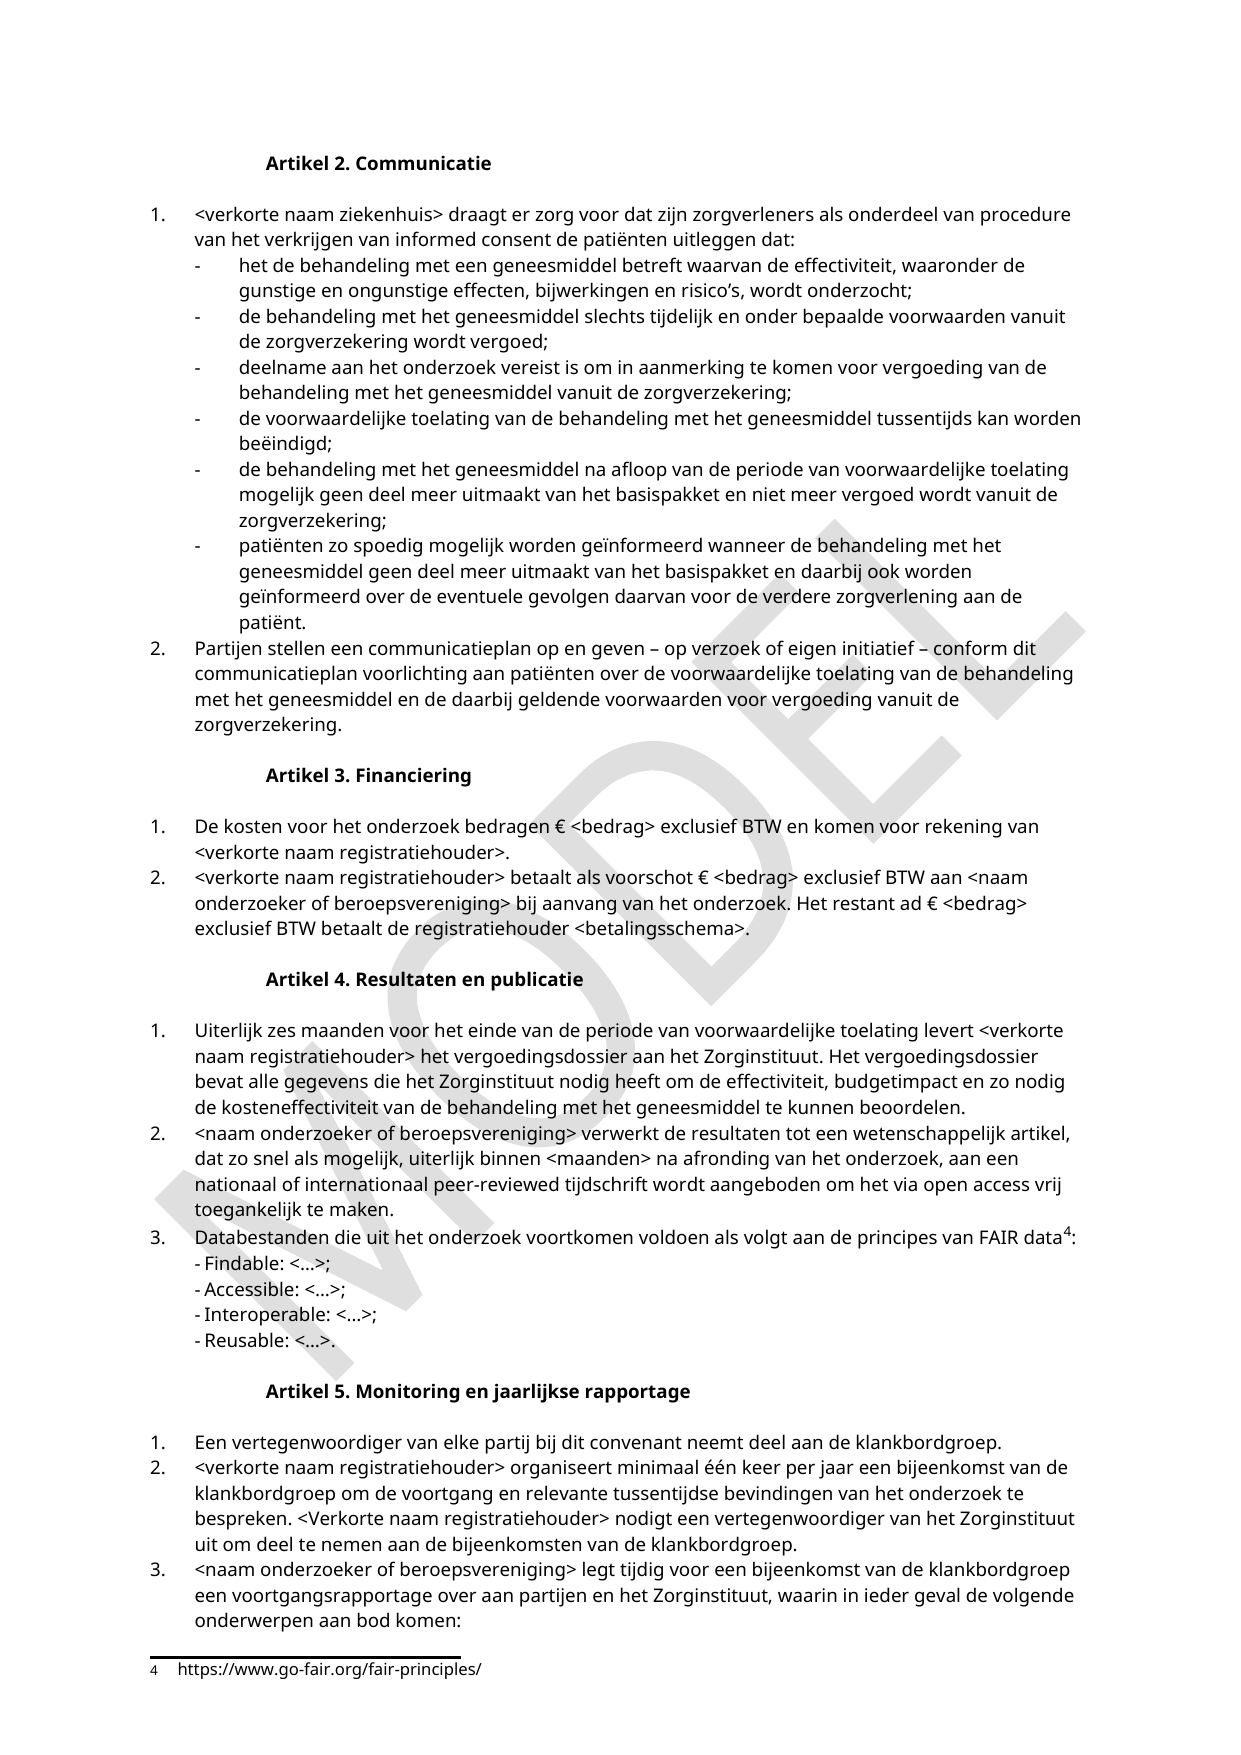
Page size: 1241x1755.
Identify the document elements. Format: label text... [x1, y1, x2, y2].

text - de voorwaardelijke toelating van de behandeling met het geneesmiddel tussentijds kan worden beëindigd; [194, 405, 1090, 456]
text 2. Partijen stellen een communicatieplan op en geven – op verzoek of eigen initiatief – conform dit communicatieplan voorlichting aan patiënten over de voorwaardelijke toelating van de behandeling met het geneesmiddel en de daarbij geldende voorwaarden voor vergoeding vanuit de zorgverzekering. [733, 635, 1090, 737]
list Findable: <…>; [243, 1250, 334, 1276]
text 1. <verkorte naam ziekenhuis> draagt er zorg voor dat zijn zorgverleners als onderdeel van procedure van het verkrijgen van informed consent de patiënten uitleggen dat: [150, 201, 1090, 252]
list Interoperable: <…>; [294, 1301, 1090, 1327]
text 3. Databestanden die uit het onderzoek voortkomen voldoen als volgt aan de principes van FAIR data: [289, 1222, 372, 1250]
text Artikel 5. Monitoring en jaarlijkse rapportage [150, 1378, 1090, 1403]
text 2. <verkorte naam registratiehouder> betaalt als voorschot € <bedrag> exclusief BTW aan <naam onderzoeker of beroepsvereniging> bij aanvang van het onderzoek. Het restant ad € <bedrag> exclusief BTW betaalt de registratiehouder <betalingsschema>. [150, 864, 644, 941]
text https://www.go-fair.org/fair-principles/ [150, 1658, 1090, 1680]
text 3. Databestanden die uit het onderzoek voortkomen voldoen als volgt aan de principes van FAIR data: [387, 1222, 1090, 1250]
text 1. De kosten voor het onderzoek bedragen € <bedrag> exclusief BTW en komen voor rekening van <verkorte naam registratiehouder>. [570, 813, 760, 864]
text [931, 762, 1090, 788]
text [608, 771, 699, 788]
text - de behandeling met het geneesmiddel na afloop van de periode van voorwaardelijke toelating mogelijk geen deel meer uitmaakt van het basispakket en niet meer vergoed wordt vanuit de zorgverzekering; [194, 456, 1090, 533]
text 1. De kosten voor het onderzoek bedragen € <bedrag> exclusief BTW en komen voor rekening van <verkorte naam registratiehouder>. [769, 813, 1090, 864]
list Findable: <…>; [401, 1250, 1090, 1276]
text 2. <verkorte naam registratiehouder> betaalt als voorschot € <bedrag> exclusief BTW aan <naam onderzoeker of beroepsvereniging> bij aanvang van het onderzoek. Het restant ad € <bedrag> exclusief BTW betaalt de registratiehouder <betalingsschema>. [774, 864, 1090, 941]
text 2. <verkorte naam registratiehouder> organiseert minimaal één keer per jaar een bijeenkomst van de klankbordgroep om de voortgang en relevante tussentijdse bevindingen van het onderzoek te bespreken. <Verkorte naam registratiehouder> nodigt een vertegenwoordiger van het Zorginstituut uit om deel te nemen aan de bijeenkomsten van de klankbordgroep. [150, 1454, 1090, 1557]
text Artikel 4. Resultaten en publicatie [150, 967, 392, 992]
text 1. Uiterlijk zes maanden voor het einde van de periode van voorwaardelijke toelating levert <verkorte naam registratiehouder> het vergoedingsdossier aan het Zorginstituut. Het vergoedingsdossier bevat alle gegevens die het Zorginstituut nodig heeft om de effectiviteit, budgetimpact en zo nodig de kosteneffectiviteit van de behandeling met het geneesmiddel te kunnen beoordelen. [604, 1018, 1090, 1120]
list Accessible: <…>; [194, 1276, 254, 1301]
text 1. Uiterlijk zes maanden voor het einde van de periode van voorwaardelijke toelating levert <verkorte naam registratiehouder> het vergoedingsdossier aan het Zorginstituut. Het vergoedingsdossier bevat alle gegevens die het Zorginstituut nodig heeft om de effectiviteit, budgetimpact en zo nodig de kosteneffectiviteit van de behandeling met het geneesmiddel te kunnen beoordelen. [150, 1018, 464, 1120]
text Artikel 4. Resultaten en publicatie [727, 967, 1090, 992]
text 1. Een vertegenwoordiger van elke partij bij dit convenant neemt deel aan de klankbordgroep. [150, 1429, 1090, 1454]
text 3. <naam onderzoeker of beroepsvereniging> legt tijdig voor een bijeenkomst van de klankbordgroep een voortgangsrapportage over aan partijen en het Zorginstituut, waarin in ieder geval de volgende onderwerpen aan bod komen: [150, 1557, 1090, 1633]
text 2. Partijen stellen een communicatieplan op en geven – op verzoek of eigen initiatief – conform dit communicatieplan voorlichting aan patiënten over de voorwaardelijke toelating van de behandeling met het geneesmiddel en de daarbij geldende voorwaarden voor vergoeding vanuit de zorgverzekering. [150, 635, 765, 737]
list Reusable: <…>. [194, 1327, 305, 1352]
text 1. De kosten voor het onderzoek bedragen € <bedrag> exclusief BTW en komen voor rekening van <verkorte naam registratiehouder>. [150, 813, 567, 864]
text [718, 762, 816, 788]
text Artikel 4. Resultaten en publicatie [601, 967, 695, 992]
text 2. <verkorte naam registratiehouder> betaalt als voorschot € <bedrag> exclusief BTW aan <naam onderzoeker of beroepsvereniging> bij aanvang van het onderzoek. Het restant ad € <bedrag> exclusief BTW betaalt de registratiehouder <betalingsschema>. [610, 864, 763, 941]
text 2. <naam onderzoeker of beroepsvereniging> verwerkt de resultaten tot een wetenschappelijk artikel, dat zo snel als mogelijk, uiterlijk binnen <maanden> na afronding van het onderzoek, aan een nationaal of internationaal peer-reviewed tijdschrift wordt aangeboden om het via open access vrij toegankelijk te maken. [393, 1120, 1090, 1222]
list Accessible: <…>; [414, 1276, 1090, 1301]
text - patiënten zo spoedig mogelijk worden geïnformeerd wanneer de behandeling met het geneesmiddel geen deel meer uitmaakt van het basispakket en daarbij ook worden geïnformeerd over de eventuele gevolgen daarvan voor de verdere zorgverlening aan de patiënt. [851, 533, 1090, 635]
list Findable: <…>; [345, 1250, 381, 1269]
list Interoperable: <…>; [194, 1301, 280, 1327]
text Artikel 3. Financiering [150, 762, 591, 788]
text [833, 762, 914, 788]
list Findable: <…>; [194, 1250, 229, 1276]
list Accessible: <…>; [269, 1276, 383, 1301]
text Artikel 2. Communicatie [150, 150, 1090, 176]
text - de behandeling met het geneesmiddel slechts tijdelijk en onder bepaalde voorwaarden vanuit de zorgverzekering wordt vergoed; [194, 303, 1090, 354]
text 2. <naam onderzoeker of beroepsvereniging> verwerkt de resultaten tot een wetenschappelijk artikel, dat zo snel als mogelijk, uiterlijk binnen <maanden> na afronding van het onderzoek, aan een nationaal of internationaal peer-reviewed tijdschrift wordt aangeboden om het via open access vrij toegankelijk te maken. [150, 1120, 358, 1222]
text 2. <naam onderzoeker of beroepsvereniging> verwerkt de resultaten tot een wetenschappelijk artikel, dat zo snel als mogelijk, uiterlijk binnen <maanden> na afronding van het onderzoek, aan een nationaal of internationaal peer-reviewed tijdschrift wordt aangeboden om het via open access vrij toegankelijk te maken. [336, 1120, 452, 1222]
text - het de behandeling met een geneesmiddel betreft waarvan de effectiviteit, waaronder de gunstige en ongunstige effecten, bijwerkingen en risico’s, wordt onderzocht; [194, 252, 1090, 303]
text Artikel 4. Resultaten en publicatie [418, 967, 581, 992]
list Reusable: <…>. [320, 1327, 1090, 1352]
text 1. Uiterlijk zes maanden voor het einde van de periode van voorwaardelijke toelating levert <verkorte naam registratiehouder> het vergoedingsdossier aan het Zorginstituut. Het vergoedingsdossier bevat alle gegevens die het Zorginstituut nodig heeft om de effectiviteit, budgetimpact en zo nodig de kosteneffectiviteit van de behandeling met het geneesmiddel te kunnen beoordelen. [422, 1018, 606, 1118]
text - deelname aan het onderzoek vereist is om in aanmerking te komen voor vergoeding van de behandeling met het geneesmiddel vanuit de zorgverzekering; [194, 354, 1090, 405]
text - patiënten zo spoedig mogelijk worden geïnformeerd wanneer de behandeling met het geneesmiddel geen deel meer uitmaakt van het basispakket en daarbij ook worden geïnformeerd over de eventuele gevolgen daarvan voor de verdere zorgverlening aan de patiënt. [194, 533, 910, 635]
